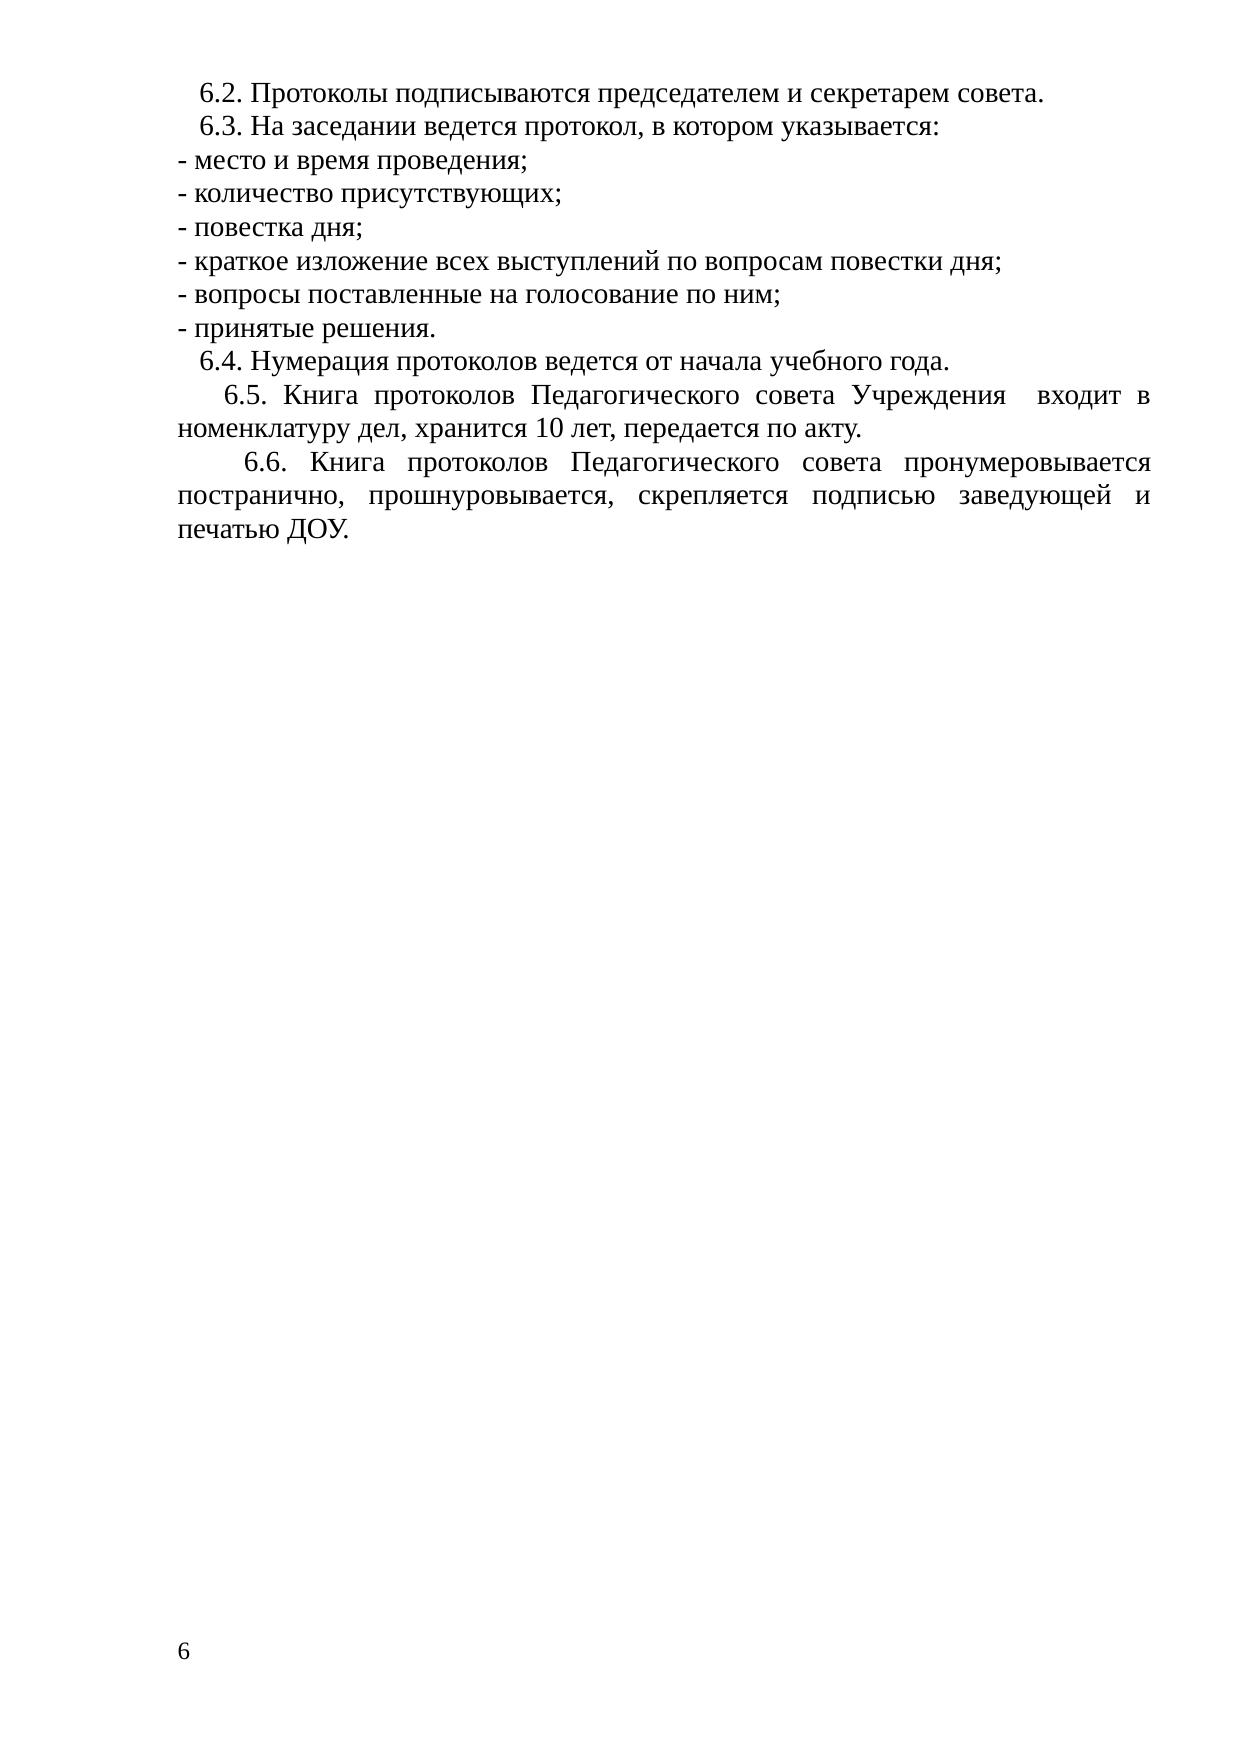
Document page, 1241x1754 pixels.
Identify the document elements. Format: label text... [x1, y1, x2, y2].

text 6.6. Книга протоколов Педагогического совета пронумеровывается постранично, прошнуровывается, скрепляется подписью заведующей и печатью ДОУ. [177, 444, 1152, 544]
text - принятые решения. [177, 310, 1152, 343]
text 6.2. Протоколы подписываются председателем и секретарем совета. [177, 75, 1152, 108]
text - количество присутствующих; [177, 176, 1152, 209]
text 6.3. На заседании ведется протокол, в котором указывается: [177, 108, 1152, 142]
text - краткое изложение всех выступлений по вопросам повестки дня; [177, 243, 1152, 276]
text - место и время проведения; [177, 142, 1152, 176]
text 6.4. Нумерация протоколов ведется от начала учебного года. [177, 343, 1152, 377]
text - повестка дня; [177, 209, 1152, 243]
text 6.5. Книга протоколов Педагогического совета Учреждения входит в номенклатуру дел, хранится 10 лет, передается по акту. [177, 377, 1152, 444]
text - вопросы поставленные на голосование по ним; [177, 276, 1152, 310]
